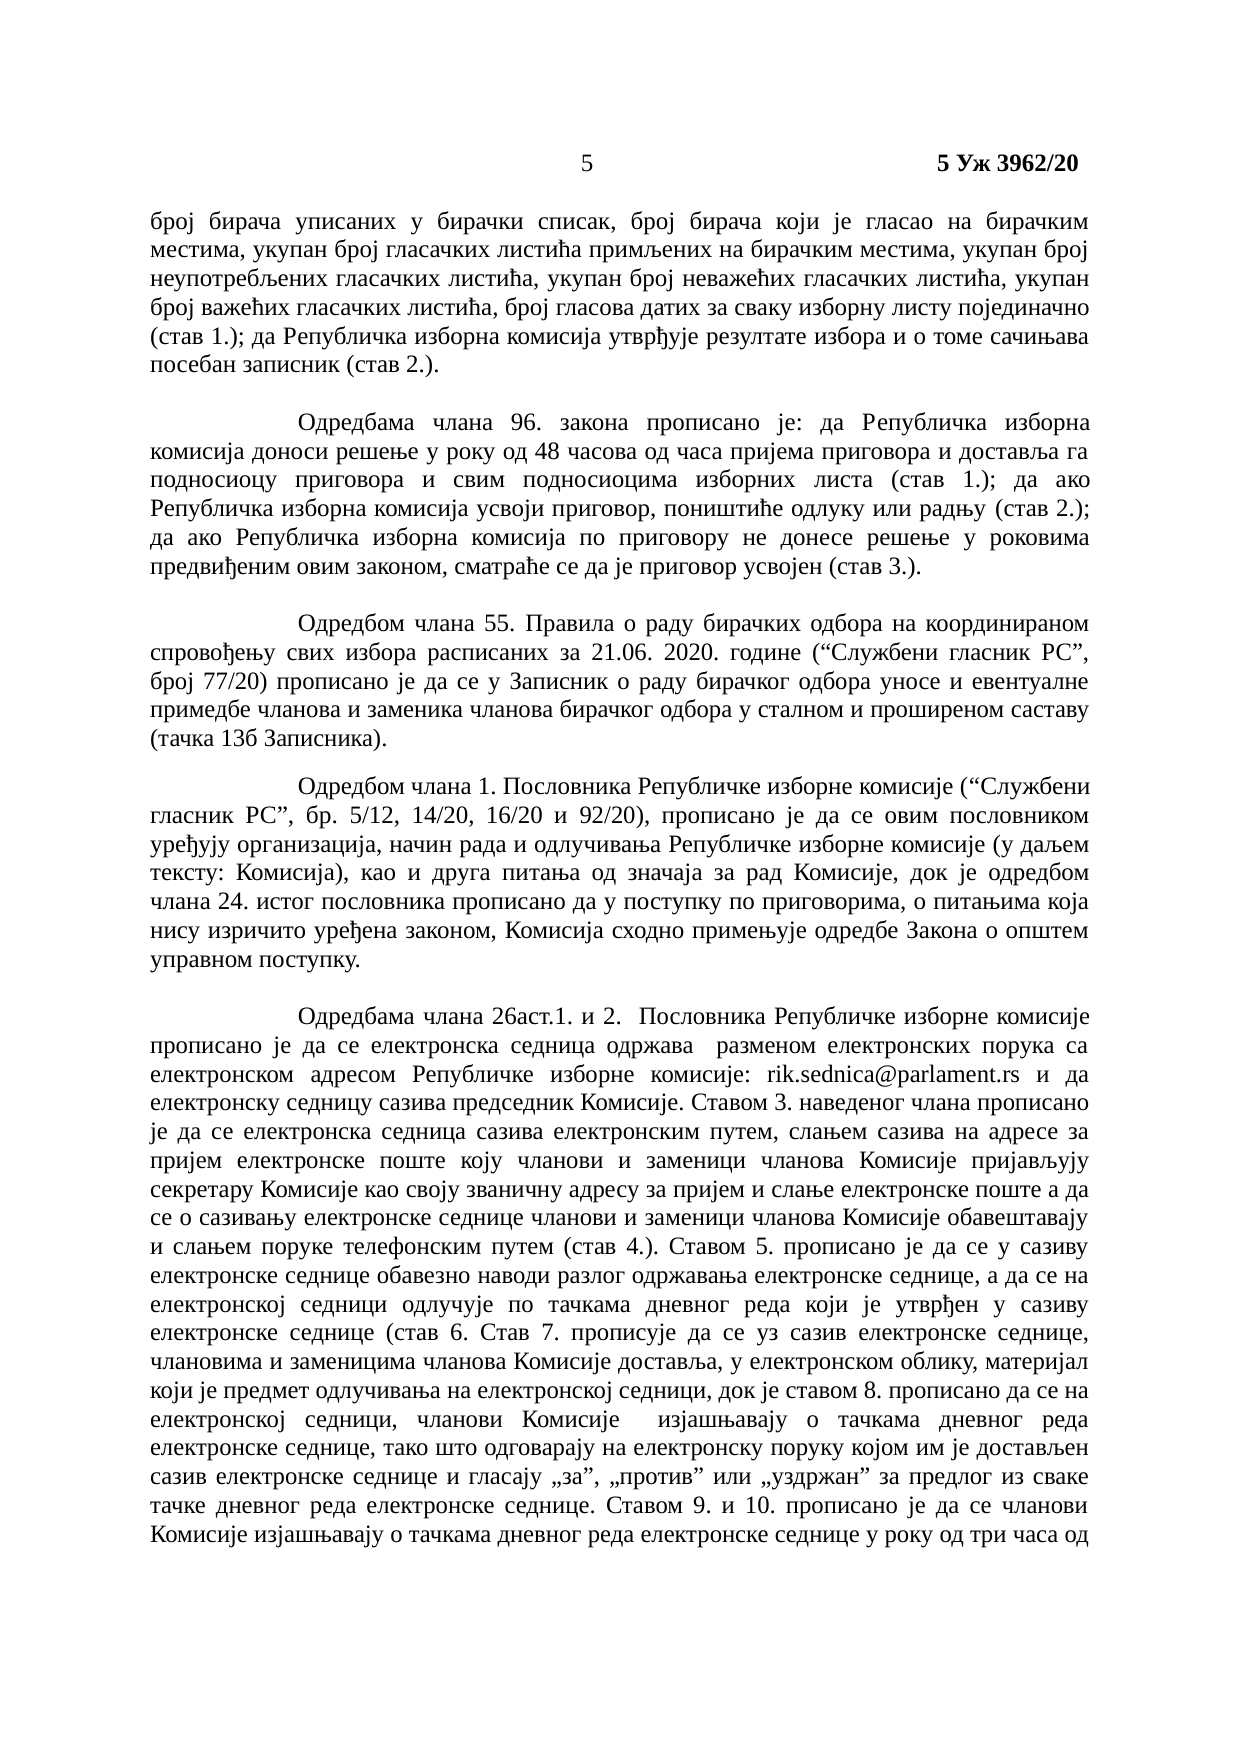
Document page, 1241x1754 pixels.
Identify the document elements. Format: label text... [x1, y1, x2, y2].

text Одредбом члана 55. Правила о раду бирачких одбора на координираном спровођењу свих избора расписаних за 21.06. 2020. године (“Службени гласник РС”, број 77/20) прописано је да се у Записник о раду бирачког одбора уносе и евентуалне примедбе чланова и заменика чланова бирачког одбора у сталном и проширеном саставу (тачка 13б Записника). [150, 608, 1090, 752]
text Одредбама члана 96. закона прописано је: да Републичка изборна комисија доноси решење у року од 48 часова од часа пријема приговора и доставља га подносиоцу приговора и свим подносиоцима изборних листа (став 1.); да ако Републичка изборна комисија усвоји приговор, поништиће одлуку или радњу (став 2.); да ако Републичка изборна комисија по приговору не донесе решење у роковима предвиђеним овим законом, сматраће се да је приговор усвојен (став 3.). [150, 407, 1090, 579]
text Одредбама члана 26аст.1. и 2. Пословника Републичке изборне комисије прописано је да се електронска седница одржава разменом електронских порука са електронском адресом Републичке изборне комисије: rik.sednica@parlament.rs и да електронску седницу сазива председник Комисије. Ставом 3. наведеног члана прописано је да се електронска седница сазива електронским путем, слањем сазива на адресе за пријем електронске поште коју чланови и заменици чланова Комисије пријављују секретару Комисије као своју званичну адресу за пријем и слање електронске поште а да се о сазивању електронске седнице чланови и заменици чланова Комисије обавештавају и слањем поруке телефонским путем (став 4.). Ставом 5. прописано је да се у сазиву електронске седнице обавезно наводи разлог одржавања електронске седнице, а да се на електронској седници одлучује по тачкама дневног реда који је утврђен у сазиву електронске седнице (став 6. Став 7. прописује да се уз сазив електронске седнице, члановима и заменицима чланова Комисије доставља, у електронском облику, материјал који је предмет одлучивања на електронској седници, док је ставом 8. прописано да се на електронској седници, чланови Комисије изјашњавају о тачкама дневног реда електронске седнице, тако што одговарају на електронску поруку којом им је достављен сазив електронске седнице и гласају „за”, „против” или „уздржан” за предлог из сваке тачке дневног реда електронске седнице. Ставом 9. и 10. прописано је да се чланови Комисије изјашњавају о тачкама дневног реда електронске седнице у року од три часа од [150, 1001, 1090, 1547]
text Одредбом члана 1. Пословника Републичке изборне комисије (“Службени гласник РС”, бр. 5/12, 14/20, 16/20 и 92/20), прописано је да се овим пословником уређују организација, начин рада и одлучивања Републичке изборне комисије (у даљем тексту: Комисија), као и друга питања од значаја за рад Комисије, док је одредбом члана 24. истог пословника прописано да у поступку по приговорима, о питањима која нису изричито уређена законом, Комисија сходно примењује одредбе Закона о општем управном поступку. [150, 771, 1090, 972]
text број бирача уписаних у бирачки списак, број бирача који је гласао на бирачким местима, укупан број гласачких листића примљених на бирачким местима, укупан број неупотребљених гласачких листића, укупан број неважећих гласачких листића, укупан број важећих гласачких листића, број гласова датих за сваку изборну листу појединачно (став 1.); да Републичка изборна комисија утврђује резултате избора и о томе сачињава посебан записник (став 2.). [150, 206, 1090, 378]
